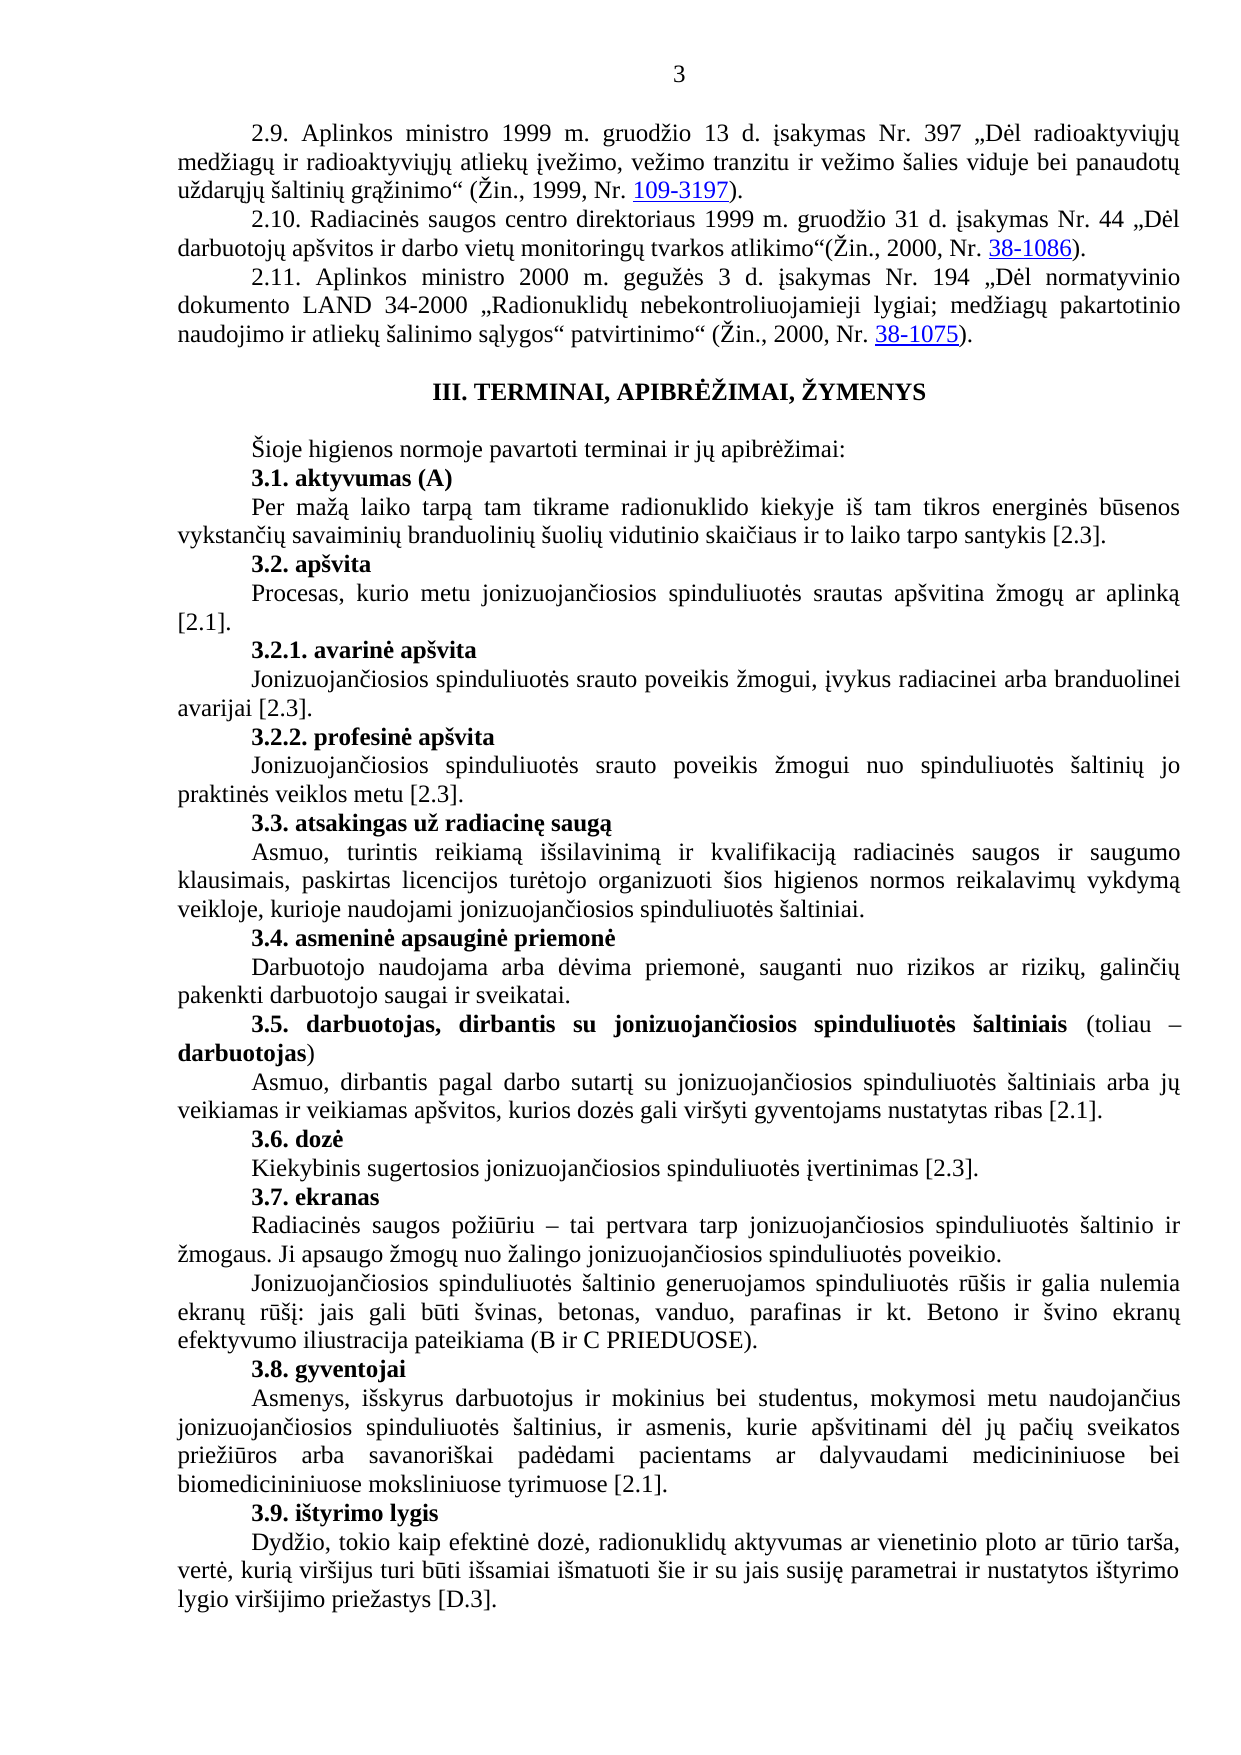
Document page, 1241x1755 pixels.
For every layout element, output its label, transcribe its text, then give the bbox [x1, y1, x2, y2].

text 3.3. atsakingas už radiacinę saugą [177, 808, 1181, 837]
text Šioje higienos normoje pavartoti terminai ir jų apibrėžimai: [177, 434, 1181, 463]
text Dydžio, tokio kaip efektinė dozė, radionuklidų aktyvumas ar vienetinio ploto ar tūrio tarša, vertė, kurią viršijus turi būti išsamiai išmatuoti šie ir su jais susiję parametrai ir nustatytos ištyrimo lygio viršijimo priežastys [D.3]. [177, 1527, 1181, 1613]
text 2.11. Aplinkos ministro 2000 m. gegužės 3 d. įsakymas Nr. 194 „Dėl normatyvinio dokumento LAND 34-2000 „Radionuklidų nebekontroliuojamieji lygiai; medžiagų pakartotinio naudojimo ir atliekų šalinimo sąlygos“ patvirtinimo“ (Žin., 2000, Nr. 38-1075). [177, 262, 1181, 348]
text 3.9. ištyrimo lygis [177, 1498, 1181, 1527]
text Radiacinės saugos požiūriu – tai pertvara tarp jonizuojančiosios spinduliuotės šaltinio ir žmogaus. Ji apsaugo žmogų nuo žalingo jonizuojančiosios spinduliuotės poveikio. [177, 1211, 1181, 1268]
text 3.2.1. avarinė apšvita [177, 636, 1181, 664]
text Per mažą laiko tarpą tam tikrame radionuklido kiekyje iš tam tikros energinės būsenos vykstančių savaiminių branduolinių šuolių vidutinio skaičiaus ir to laiko tarpo santykis [2.3]. [177, 492, 1181, 549]
text 2.9. Aplinkos ministro 1999 m. gruodžio 13 d. įsakymas Nr. 397 „Dėl radioaktyviųjų medžiagų ir radioaktyviųjų atliekų įvežimo, vežimo tranzitu ir vežimo šalies viduje bei panaudotų uždarųjų šaltinių grąžinimo“ (Žin., 1999, Nr. 109-3197). [177, 118, 1181, 204]
text Jonizuojančiosios spinduliuotės šaltinio generuojamos spinduliuotės rūšis ir galia nulemia ekranų rūšį: jais gali būti švinas, betonas, vanduo, parafinas ir kt. Betono ir švino ekranų efektyvumo iliustracija pateikiama (B ir C PRIEDUOSE). [177, 1268, 1181, 1354]
text Asmuo, turintis reikiamą išsilavinimą ir kvalifikaciją radiacinės saugos ir saugumo klausimais, paskirtas licencijos turėtojo organizuoti šios higienos normos reikalavimų vykdymą veikloje, kurioje naudojami jonizuojančiosios spinduliuotės šaltiniai. [177, 837, 1181, 923]
text III. TERMINAI, APIBRĖŽIMAI, ŽYMENYS [177, 377, 1181, 406]
text Procesas, kurio metu jonizuojančiosios spinduliuotės srautas apšvitina žmogų ar aplinką [2.1]. [177, 578, 1181, 636]
text 3.7. ekranas [177, 1182, 1181, 1211]
text 3.1. aktyvumas (A) [177, 463, 1181, 492]
text Darbuotojo naudojama arba dėvima priemonė, sauganti nuo rizikos ar rizikų, galinčių pakenkti darbuotojo saugai ir sveikatai. [177, 952, 1181, 1009]
text 3.4. asmeninė apsauginė priemonė [177, 923, 1181, 952]
text 3.8. gyventojai [177, 1354, 1181, 1383]
text 3.2. apšvita [177, 549, 1181, 578]
text Asmuo, dirbantis pagal darbo sutartį su jonizuojančiosios spinduliuotės šaltiniais arba jų veikiamas ir veikiamas apšvitos, kurios dozės gali viršyti gyventojams nustatytas ribas [2.1]. [177, 1067, 1181, 1124]
text 2.10. Radiacinės saugos centro direktoriaus 1999 m. gruodžio 31 d. įsakymas Nr. 44 „Dėl darbuotojų apšvitos ir darbo vietų monitoringų tvarkos atlikimo“(Žin., 2000, Nr. 38-1086). [177, 204, 1181, 262]
text 3.5. darbuotojas, dirbantis su jonizuojančiosios spinduliuotės šaltiniais (toliau – darbuotojas) [177, 1009, 1181, 1067]
text Kiekybinis sugertosios jonizuojančiosios spinduliuotės įvertinimas [2.3]. [177, 1153, 1181, 1182]
text 3.6. dozė [177, 1124, 1181, 1153]
text 3.2.2. profesinė apšvita [177, 722, 1181, 751]
text Asmenys, išskyrus darbuotojus ir mokinius bei studentus, mokymosi metu naudojančius jonizuojančiosios spinduliuotės šaltinius, ir asmenis, kurie apšvitinami dėl jų pačių sveikatos priežiūros arba savanoriškai padėdami pacientams ar dalyvaudami medicininiuose bei biomedicininiuose moksliniuose tyrimuose [2.1]. [177, 1383, 1181, 1498]
text Jonizuojančiosios spinduliuotės srauto poveikis žmogui, įvykus radiacinei arba branduolinei avarijai [2.3]. [177, 664, 1181, 722]
text Jonizuojančiosios spinduliuotės srauto poveikis žmogui nuo spinduliuotės šaltinių jo praktinės veiklos metu [2.3]. [177, 751, 1181, 808]
